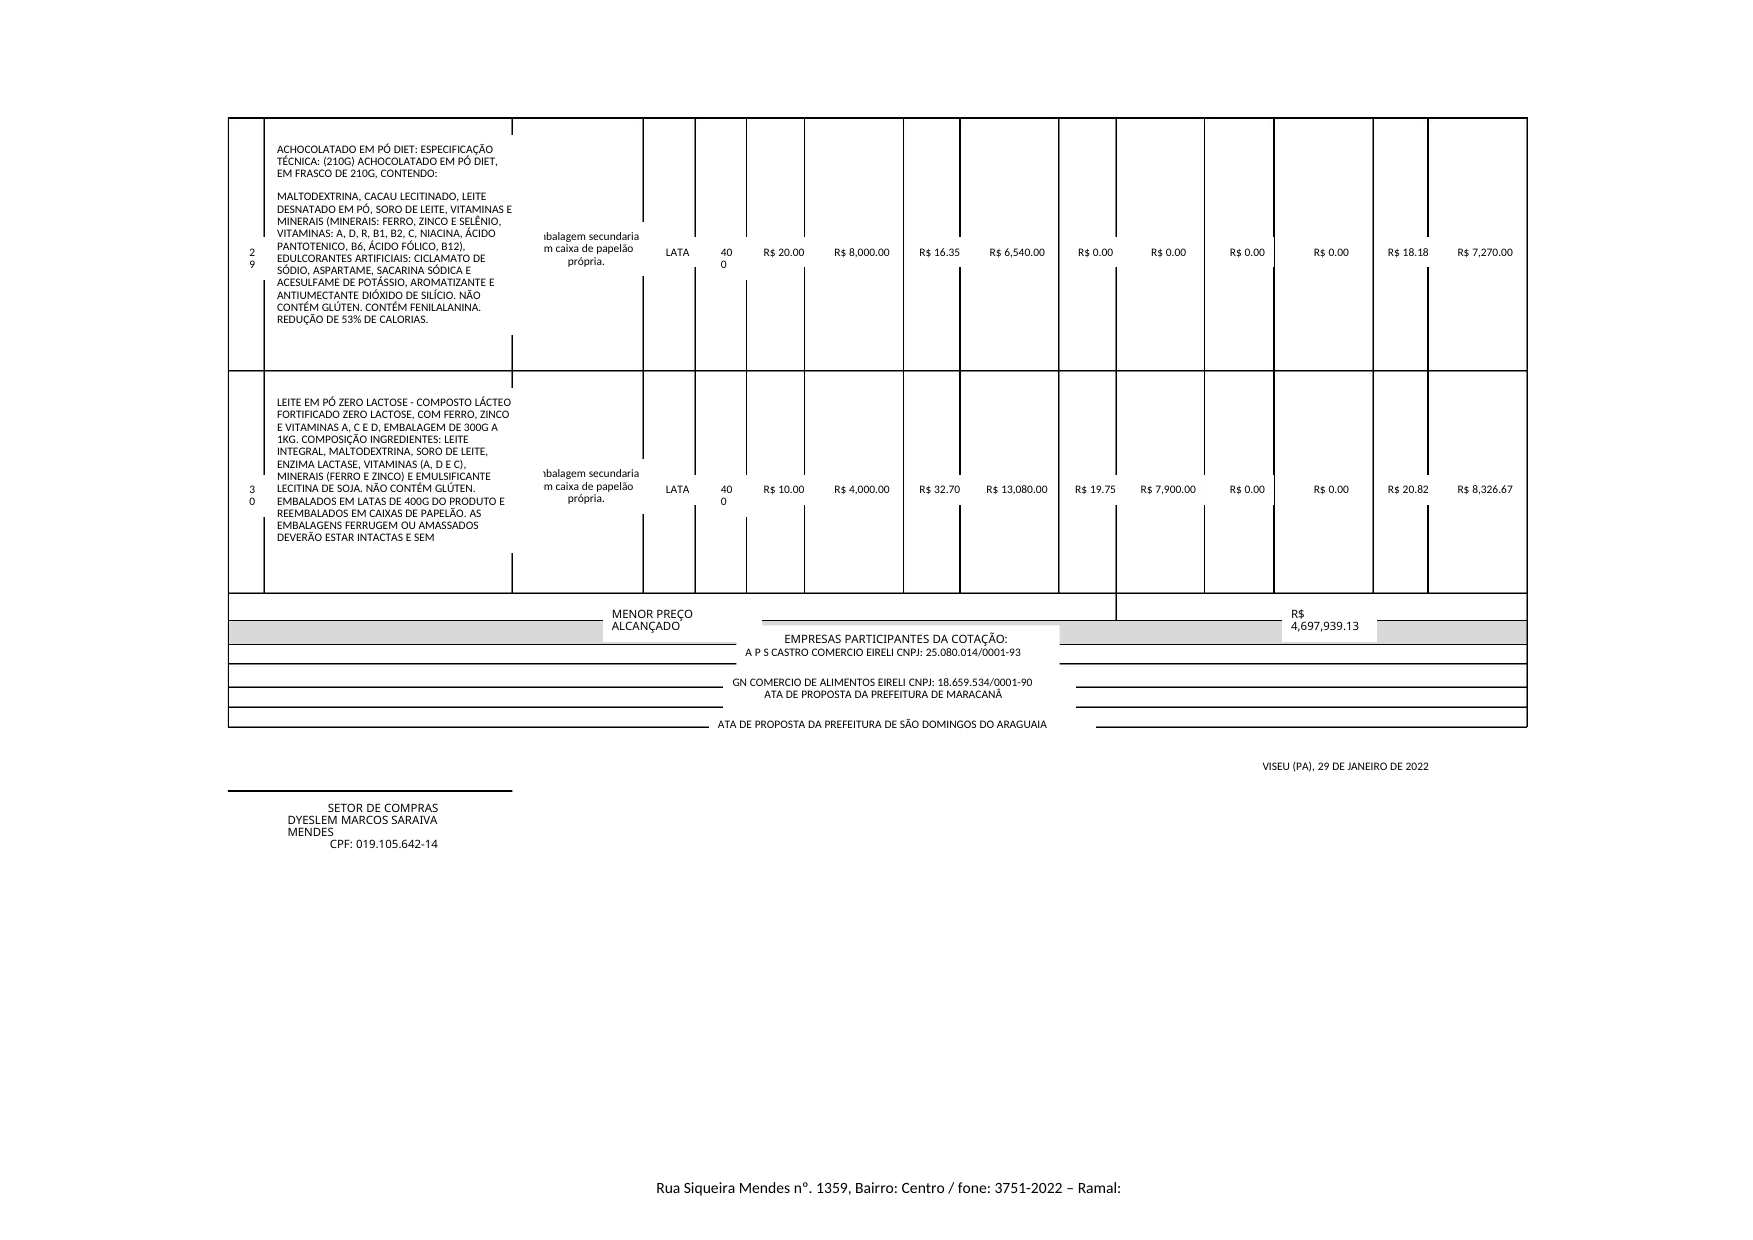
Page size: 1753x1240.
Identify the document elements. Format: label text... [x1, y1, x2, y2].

text 1KG. COMPOSIÇÃO INGREDIENTES: LEITE [277, 434, 534, 446]
text VISEU (PA), 29 DE JANEIRO DE 2022 [1262, 761, 1440, 773]
text A P S CASTRO COMERCIO EIRELI CNPJ: 25.080.014/0001-93 [745, 646, 1051, 659]
text em caixa de papelão [544, 243, 641, 255]
text em caixa de papelão [543, 480, 641, 493]
text Rua Siqueira Mendes nº. 1359, Bairro: Centro / fone: 3751-2022 – Ramal: [656, 1181, 1166, 1197]
text R$ 0.00 [1229, 246, 1265, 259]
text LEITE EM PÓ ZERO LACTOSE - COMPOSTO LÁCTEO [277, 397, 534, 409]
text SETOR DE COMPRAS [328, 802, 481, 814]
text VITAMINAS: A, D, R, B1, B2, C, NIACINA, ÁCIDO [277, 228, 536, 240]
text MENOR PREÇO ALCANÇADO [612, 608, 753, 633]
text EM FRASCO DE 210G, CONTENDO: [277, 168, 519, 180]
text DEVERÃO ESTAR INTACTAS E SEM [277, 532, 534, 544]
text 400 [721, 246, 738, 271]
text ANTIUMECTANTE DIÓXIDO DE SILÍCIO. NÃO [277, 289, 536, 302]
text R$ 4,697,939.13 [1291, 608, 1368, 633]
text R$ 19.75 [1075, 484, 1116, 496]
text LATA [666, 484, 689, 496]
text ENZIMA LACTASE, VITAMINAS (A, D E C), [277, 458, 534, 471]
text 29 [249, 246, 260, 271]
text DESNATADO EM PÓ, SORO DE LEITE, VITAMINAS E [277, 203, 536, 216]
text própria. [568, 255, 641, 267]
picture [227, 117, 1529, 729]
text R$ 13,080.00 [986, 484, 1048, 496]
text SÓDIO, ASPARTAME, SACARINA SÓDICA E [277, 265, 536, 277]
text R$ 20.00 [763, 246, 804, 259]
text ATA DE PROPOSTA DA PREFEITURA DE SÃO DOMINGOS DO ARAGUAIA [718, 718, 1087, 731]
text LECITINA DE SOJA. NÃO CONTÉM GLÚTEN. [277, 483, 534, 495]
text MINERAIS (MINERAIS: FERRO, ZINCO E SELÊNIO, [277, 216, 536, 228]
text R$ 0.00 [1078, 246, 1113, 259]
text R$ 32.70 [919, 484, 960, 496]
text R$ 0.00 [1229, 484, 1265, 496]
text R$ 8,326.67 [1457, 484, 1513, 496]
text R$ 18.18 [1388, 246, 1429, 259]
text ACHOCOLATADO EM PÓ DIET: ESPECIFICAÇÃO [277, 143, 519, 156]
text REEMBALADOS EM CAIXAS DE PAPELÃO. AS [277, 507, 534, 520]
text Embalagem secundaria [544, 231, 641, 243]
text R$ 4,000.00 [834, 484, 890, 496]
text CPF: 019.105.642-14 [329, 839, 481, 851]
text R$ 20.82 [1388, 484, 1429, 496]
text 400 [721, 484, 738, 508]
text E VITAMINAS A, C E D, EMBALAGEM DE 300G A [277, 421, 534, 434]
text FORTIFICADO ZERO LACTOSE, COM FERRO, ZINCO [277, 409, 534, 421]
text MINERAIS (FERRO E ZINCO) E EMULSIFICANTE [277, 471, 534, 483]
text CONTÉM GLÚTEN. CONTÉM FENILALANINA. [277, 302, 536, 314]
text R$ 7,900.00 [1140, 484, 1196, 496]
text GN COMERCIO DE ALIMENTOS EIRELI CNPJ: 18.659.534/0001-90 [732, 677, 1067, 689]
text EDULCORANTES ARTIFICIAIS: CICLAMATO DE [277, 252, 536, 265]
text R$ 6,540.00 [989, 246, 1045, 259]
text DYESLEM MARCOS SARAIVA MENDES [287, 814, 481, 839]
text MALTODEXTRINA, CACAU LECITINADO, LEITE [277, 191, 536, 203]
text PANTOTENICO, B6, ÁCIDO FÓLICO, B12), [277, 240, 536, 252]
text R$ 7,270.00 [1457, 246, 1513, 259]
text R$ 16.35 [919, 246, 960, 259]
text R$ 0.00 [1151, 246, 1186, 259]
text ACESULFAME DE POTÁSSIO, AROMATIZANTE E [277, 277, 536, 289]
text INTEGRAL, MALTODEXTRINA, SORO DE LEITE, [277, 446, 534, 458]
text EMBALADOS EM LATAS DE 400G DO PRODUTO E [277, 495, 534, 507]
text própria. [568, 493, 641, 505]
text R$ 0.00 [1313, 246, 1349, 259]
text EMPRESAS PARTICIPANTES DA COTAÇÃO: [784, 634, 1051, 646]
text Embalagem secundaria [543, 468, 641, 480]
text 30 [249, 484, 260, 508]
text R$ 8,000.00 [834, 246, 890, 259]
text LATA [666, 246, 689, 259]
text R$ 0.00 [1313, 484, 1349, 496]
text ATA DE PROPOSTA DA PREFEITURA DE MARACANÂ [764, 689, 1067, 701]
text TÉCNICA: (210G) ACHOCOLATADO EM PÓ DIET, [277, 156, 519, 168]
text R$ 10.00 [763, 484, 804, 496]
text REDUÇÃO DE 53% DE CALORIAS. [277, 314, 536, 326]
text EMBALAGENS FERRUGEM OU AMASSADOS [277, 520, 534, 532]
